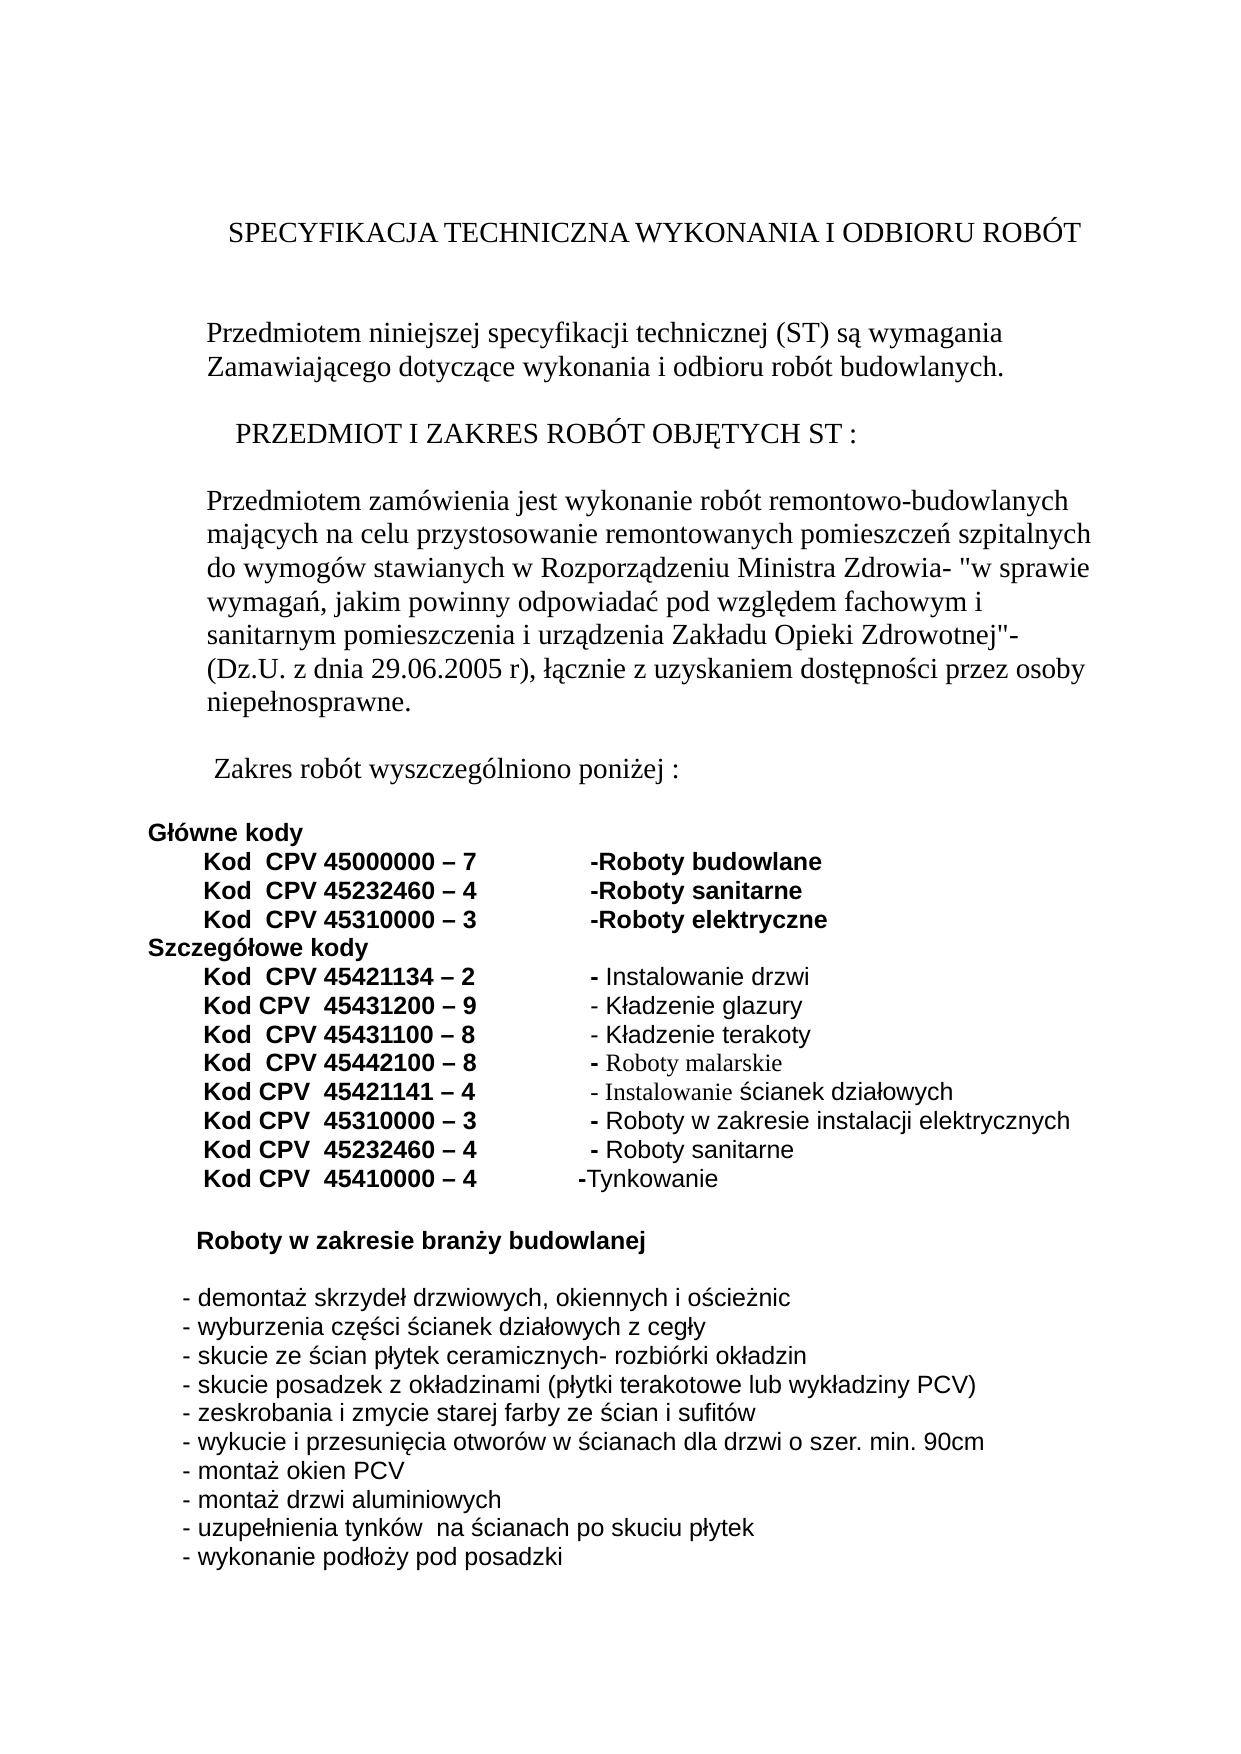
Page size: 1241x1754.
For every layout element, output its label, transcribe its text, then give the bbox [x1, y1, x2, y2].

text - montaż drzwi aluminiowych [148, 1485, 1092, 1513]
text Przedmiotem zamówienia jest wykonanie robót remontowo-budowlanych mających na celu przystosowanie remontowanych pomieszczeń szpitalnych do wymogów stawianych w Rozporządzeniu Ministra Zdrowia- "w sprawie wymagań, jakim powinny odpowiadać pod względem fachowym i sanitarnym pomieszczenia i urządzenia Zakładu Opieki Zdrowotnej"- (Dz.U. z dnia 29.06.2005 r), łącznie z uzyskaniem dostępności przez osoby niepełnosprawne. [148, 483, 1092, 718]
text Szczegółowe kody [148, 933, 1092, 962]
text Przedmiotem niniejszej specyfikacji technicznej (ST) są wymagania Zamawiającego dotyczące wykonania i odbioru robót budowlanych. [148, 315, 1092, 382]
text Zakres robót wyszczególniono poniżej : [148, 751, 1092, 785]
text Główne kody [148, 818, 1092, 847]
text Kod CPV 45232460 – 4 - Roboty sanitarne [148, 1135, 1092, 1164]
text - zeskrobania i zmycie starej farby ze ścian i sufitów [148, 1398, 1092, 1427]
text Kod CPV 45000000 – 7 -Roboty budowlane [148, 847, 1092, 876]
text Roboty w zakresie branży budowlanej [148, 1226, 1092, 1255]
text SPECYFIKACJA TECHNICZNA WYKONANIA I ODBIORU ROBÓT [148, 215, 1092, 248]
text Kod CPV 45421141 – 4 - Instalowanie ścianek działowych [148, 1077, 1092, 1106]
text Kod CPV 45310000 – 3 - Roboty w zakresie instalacji elektrycznych [148, 1106, 1092, 1135]
text Kod CPV 45431100 – 8 - Kładzenie terakoty [148, 1020, 1092, 1048]
text - demontaż skrzydeł drzwiowych, okiennych i ościeżnic [148, 1283, 1092, 1312]
text - wyburzenia części ścianek działowych z cegły [148, 1312, 1092, 1341]
text PRZEDMIOT I ZAKRES ROBÓT OBJĘTYCH ST : [148, 416, 1092, 449]
text - wykucie i przesunięcia otworów w ścianach dla drzwi o szer. min. 90cm [148, 1427, 1092, 1456]
text Kod CPV 45232460 – 4 -Roboty sanitarne [148, 876, 1092, 905]
text - skucie posadzek z okładzinami (płytki terakotowe lub wykładziny PCV) [148, 1370, 1092, 1398]
text - uzupełnienia tynków na ścianach po skuciu płytek [148, 1513, 1092, 1542]
text Kod CPV 45410000 – 4 -Tynkowanie [148, 1164, 1092, 1192]
text - skucie ze ścian płytek ceramicznych- rozbiórki okładzin [148, 1341, 1092, 1370]
text - wykonanie podłoży pod posadzki [148, 1542, 1092, 1571]
text Kod CPV 45442100 – 8 - Roboty malarskie [148, 1048, 1092, 1077]
text Kod CPV 45431200 – 9 - Kładzenie glazury [148, 991, 1092, 1020]
text Kod CPV 45310000 – 3 -Roboty elektryczne [148, 905, 1092, 933]
text Kod CPV 45421134 – 2 - Instalowanie drzwi [148, 962, 1092, 991]
text - montaż okien PCV [148, 1456, 1092, 1485]
